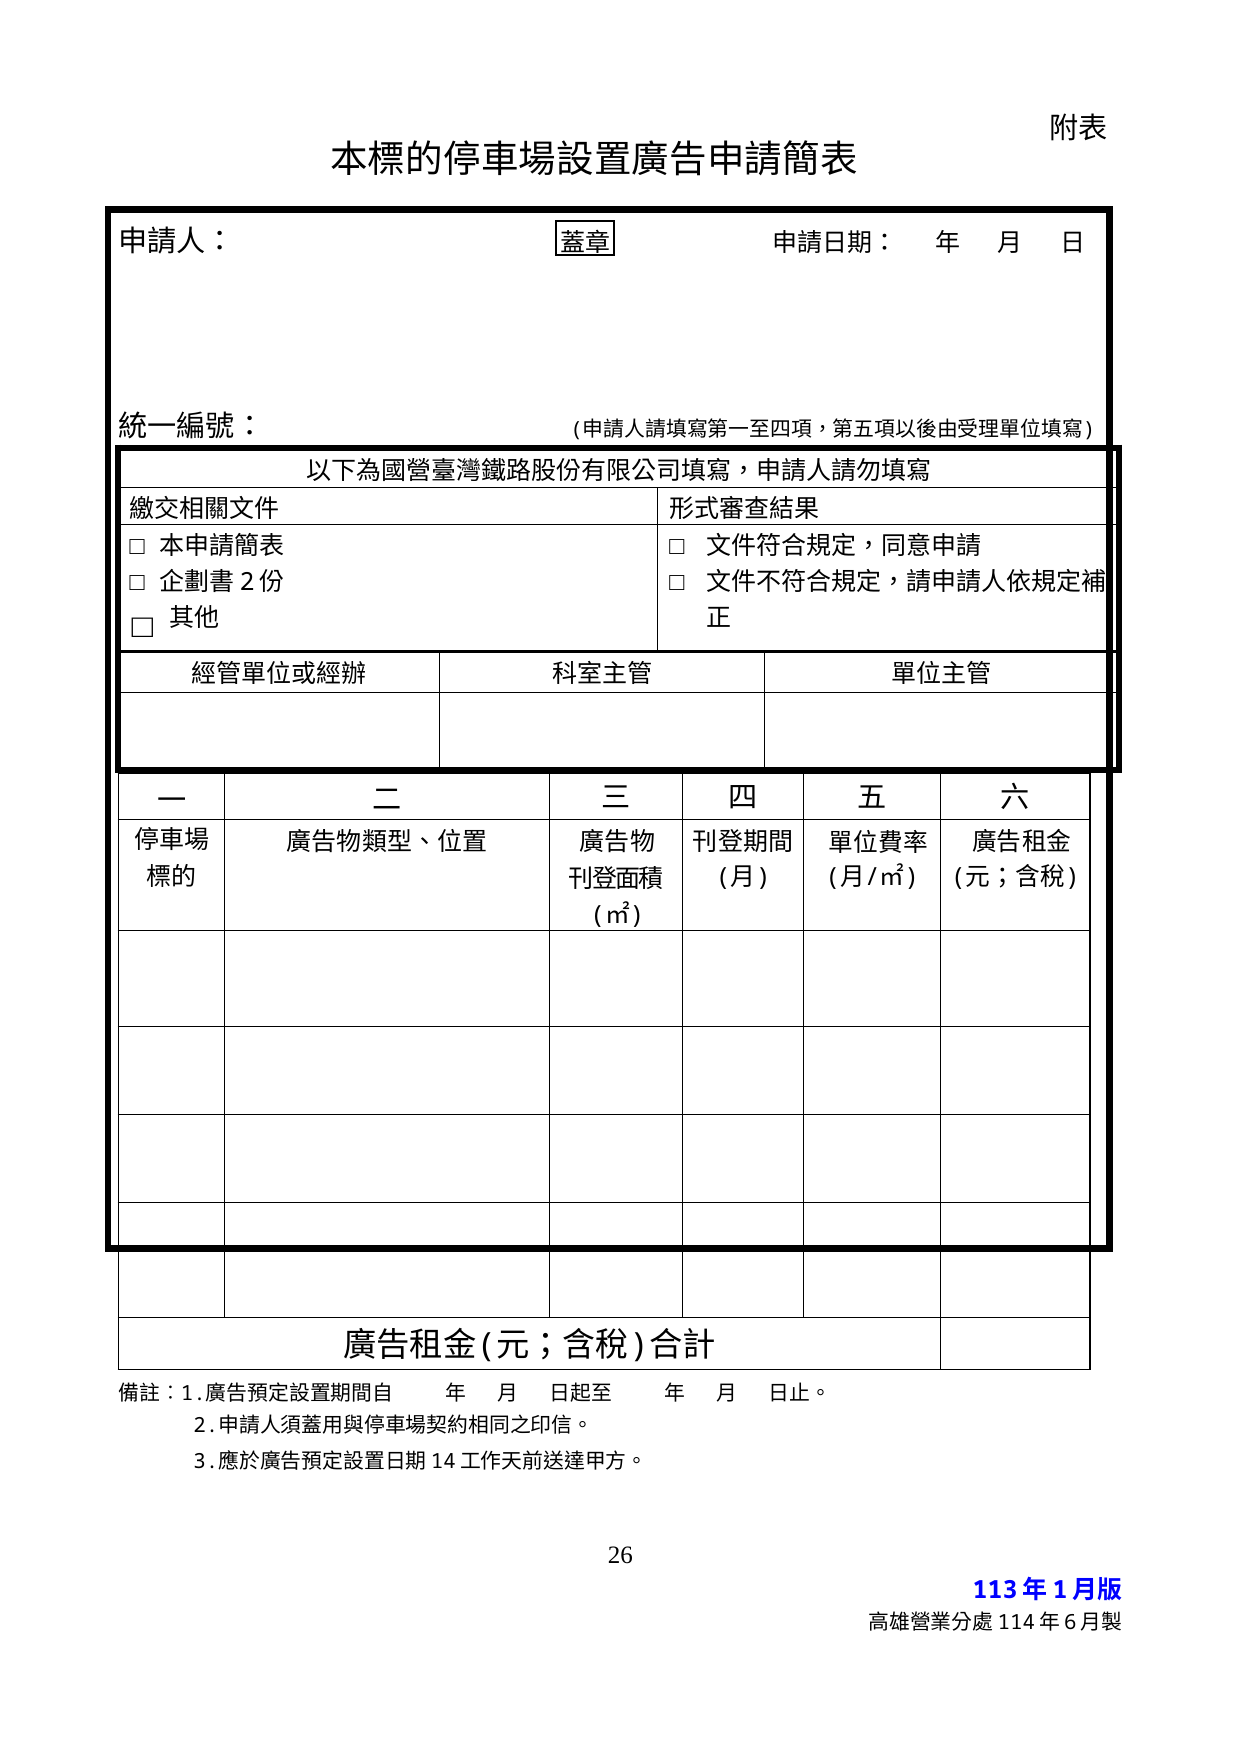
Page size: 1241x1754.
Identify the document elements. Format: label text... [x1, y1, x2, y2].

table_cell 單位主管 [765, 653, 1106, 692]
table_cell [119, 1115, 224, 1202]
table_cell [804, 1027, 940, 1113]
table_cell □ 本申請簡表 □ 企劃書2份 其他 [121, 525, 657, 650]
table_cell [550, 1203, 682, 1245]
table_cell [683, 1203, 803, 1245]
table_cell [804, 1203, 940, 1245]
table_cell [941, 1027, 1089, 1113]
table_header 五 [804, 774, 940, 819]
table_cell 文件符合規定，同意申請 文件不符合規定，請申請人依規定補正 [658, 525, 1106, 650]
table_cell [683, 931, 803, 1026]
table_cell 廣告租金(元；含稅)合計 [119, 1318, 940, 1368]
text 附表 [118, 119, 1051, 140]
table_cell [683, 1027, 803, 1113]
table_header 四 [683, 774, 803, 819]
table_cell [119, 1252, 224, 1317]
table_cell [119, 931, 224, 1026]
table_cell 廣告物 刊登面積(㎡) [550, 820, 682, 929]
table_cell [941, 931, 1089, 1026]
table_cell [225, 1203, 549, 1245]
table_cell [550, 1115, 682, 1202]
table_cell [804, 931, 940, 1026]
table_cell 刊登期間 (月) [683, 820, 803, 929]
table_header 一 [119, 774, 224, 819]
table_header 三 [550, 774, 682, 819]
table_cell 廣告租金 (元；含稅) [941, 820, 1089, 929]
text 3.應於廣告預定設置日期14工作天前送達甲方。 [118, 1439, 1162, 1476]
table_header 六 [941, 774, 1089, 819]
table_header 二 [225, 774, 549, 819]
table_cell [550, 1252, 682, 1317]
text 本標的停車場設置廣告申請簡表 [118, 140, 1069, 179]
table_cell 經管單位或經辦 [121, 653, 439, 692]
table_cell [804, 1115, 940, 1202]
text 2.申請人須蓋用與停車場契約相同之印信。 [118, 1408, 1122, 1439]
table_cell [225, 1115, 549, 1202]
table_cell 繳交相關文件 [121, 488, 657, 524]
text 附表 [1087, 119, 1107, 140]
table_cell [550, 1027, 682, 1113]
text 備註︰1.廣告預定設置期間自 年 月 日起至 年 月 日止。 [118, 1370, 1069, 1408]
table_cell 廣告物類型、位置 [225, 820, 549, 929]
text 申請人： 蓋章 申請日期： 年 月 日 [118, 218, 1106, 260]
table_cell 科室主管 [440, 653, 764, 692]
table_cell [225, 1027, 549, 1113]
text 附表 [1074, 119, 1091, 140]
table_cell [225, 1252, 549, 1317]
table_cell [765, 693, 1106, 767]
table_cell 形式審查結果 [658, 488, 1106, 524]
table_cell [440, 693, 764, 767]
table_cell [941, 1252, 1089, 1317]
table_cell [683, 1252, 803, 1317]
table_cell [225, 931, 549, 1026]
table_cell 單位費率 (月/㎡) [804, 820, 940, 929]
table_cell [119, 1027, 224, 1113]
table_cell 停車場 標的 [119, 820, 224, 929]
text 附表 [1064, 119, 1072, 140]
table_cell [121, 693, 439, 767]
text 附表 [1053, 119, 1062, 140]
table_cell [941, 1318, 1089, 1368]
table_cell [941, 1115, 1089, 1202]
table_cell [119, 1203, 224, 1245]
table_header 以下為國營臺灣鐵路股份有限公司填寫，申請人請勿填寫 [121, 451, 1106, 487]
table_cell [804, 1252, 940, 1317]
table_cell [550, 931, 682, 1026]
text 統一編號： (申請人請填寫第一至四項，第五項以後由受理單位填寫) [118, 402, 1106, 444]
table_cell [683, 1115, 803, 1202]
table_cell [941, 1203, 1089, 1245]
